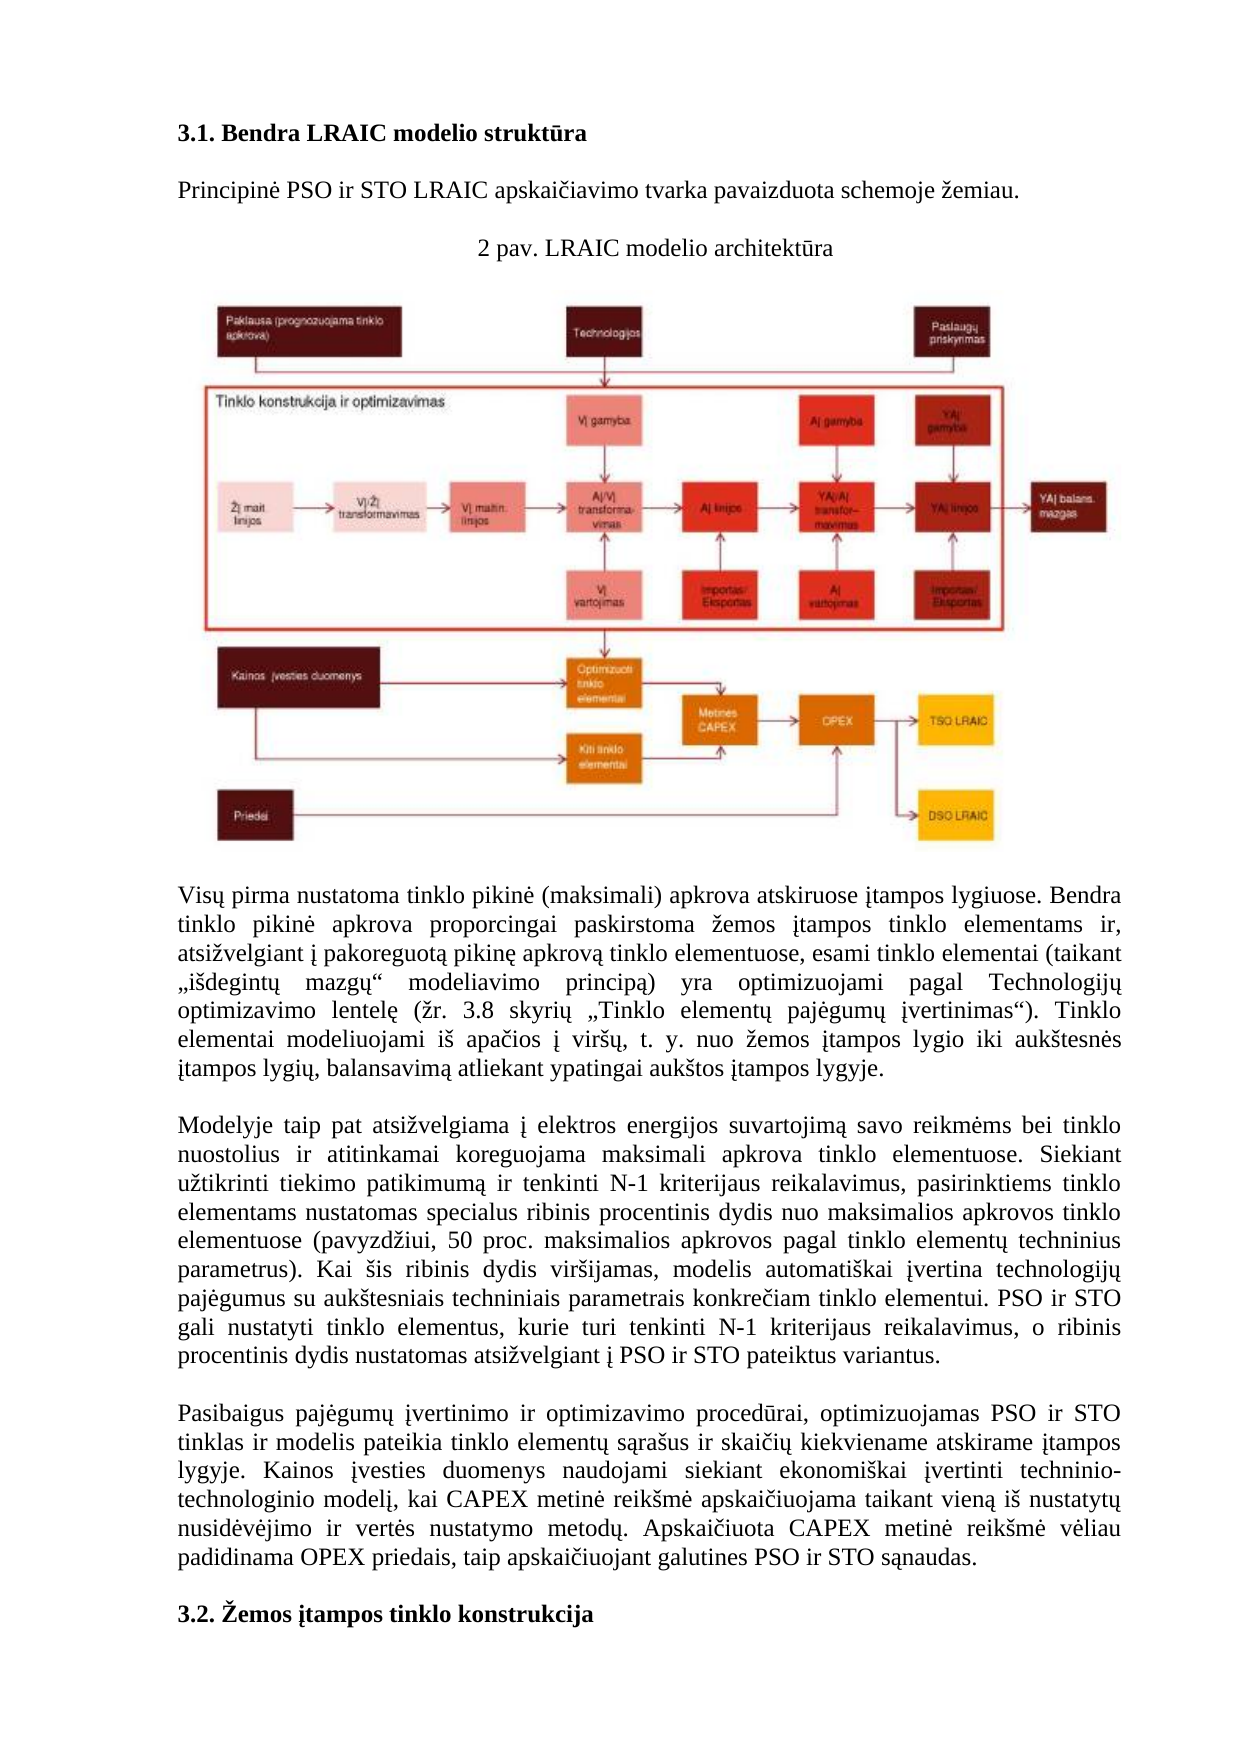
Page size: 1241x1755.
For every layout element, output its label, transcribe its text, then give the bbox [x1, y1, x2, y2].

text 3.2. Žemos įtampos tinklo konstrukcija [177, 1599, 1122, 1628]
text Modelyje taip pat atsižvelgiama į elektros energijos suvartojimą savo reikmėms bei tinklo nuostolius ir atitinkamai koreguojama maksimali apkrova tinklo elementuose. Siekiant užtikrinti tiekimo patikimumą ir tenkinti N-1 kriterijaus reikalavimus, pasirinktiems tinklo elementams nustatomas specialus ribinis procentinis dydis nuo maksimalios apkrovos tinklo elementuose (pavyzdžiui, 50 proc. maksimalios apkrovos pagal tinklo elementų techninius parametrus). Kai šis ribinis dydis viršijamas, modelis automatiškai įvertina technologijų pajėgumus su aukštesniais techniniais parametrais konkrečiam tinklo elementui. PSO ir STO gali nustatyti tinklo elementus, kurie turi tenkinti N-1 kriterijaus reikalavimus, o ribinis procentinis dydis nustatomas atsižvelgiant į PSO ir STO pateiktus variantus. [177, 1110, 1122, 1369]
text Principinė PSO ir STO LRAIC apskaičiavimo tvarka pavaizduota schemoje žemiau. [177, 176, 1122, 204]
text 2 pav. LRAIC modelio architektūra [402, 233, 1122, 262]
text 3.1. Bendra LRAIC modelio struktūra [177, 118, 1122, 147]
text Visų pirma nustatoma tinklo pikinė (maksimali) apkrova atskiruose įtampos lygiuose. Bendra tinklo pikinė apkrova proporcingai paskirstoma žemos įtampos tinklo elementams ir, atsižvelgiant į pakoreguotą pikinę apkrovą tinklo elementuose, esami tinklo elementai (taikant „išdegintų mazgų“ modeliavimo principą) yra optimizuojami pagal Technologijų optimizavimo lentelę (žr. 3.8 skyrių „Tinklo elementų pajėgumų įvertinimas“). Tinklo elementai modeliuojami iš apačios į viršų, t. y. nuo žemos įtampos lygio iki aukštesnės įtampos lygių, balansavimą atliekant ypatingai aukštos įtampos lygyje. [177, 880, 1122, 1082]
text Pasibaigus pajėgumų įvertinimo ir optimizavimo procedūrai, optimizuojamas PSO ir STO tinklas ir modelis pateikia tinklo elementų sąrašus ir skaičių kiekviename atskirame įtampos lygyje. Kainos įvesties duomenys naudojami siekiant ekonomiškai įvertinti techninio-technologinio modelį, kai CAPEX metinė reikšmė apskaičiuojama taikant vieną iš nustatytų nusidėvėjimo ir vertės nustatymo metodų. Apskaičiuota CAPEX metinė reikšmė vėliau padidinama OPEX priedais, taip apskaičiuojant galutines PSO ir STO sąnaudas. [177, 1398, 1122, 1570]
